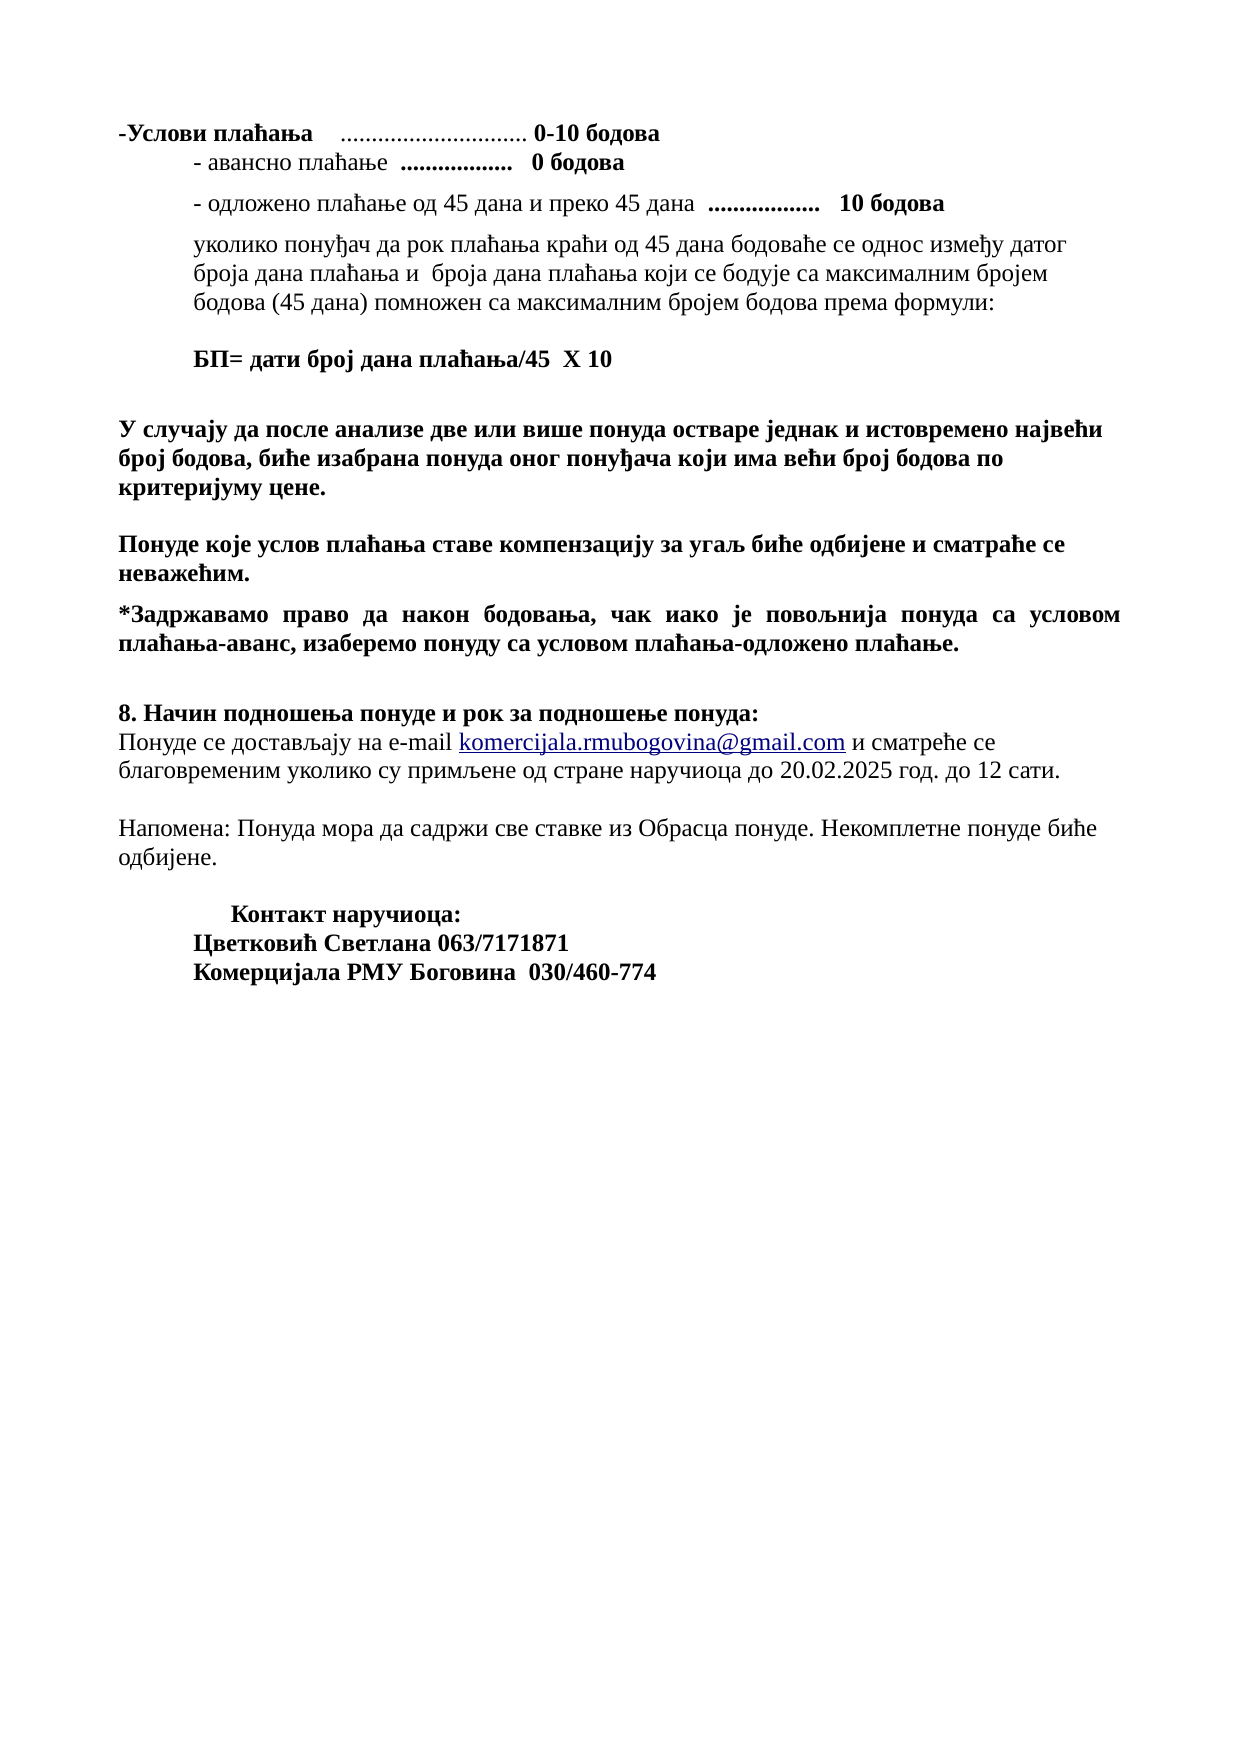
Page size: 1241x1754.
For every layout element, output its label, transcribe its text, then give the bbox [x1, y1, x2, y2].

text БП= дати број дана плаћања/45 X 10 [193, 344, 1122, 373]
text 8. Начин подношења понуде и рок за подношење понуда: [118, 698, 1122, 727]
text Цветковић Светлана 063/7171871 [193, 928, 1122, 957]
text - авансно плаћање .................. 0 бодова [193, 147, 1122, 176]
text Понуде које услов плаћања ставе компензацију за угаљ биће одбијене и сматраће се неважећим. [118, 529, 1122, 587]
text Комерцијала РМУ Боговина 030/460-774 [193, 957, 1122, 986]
text У случају да после анализе две или више понуда остваре једнак и истовремено највећи број бодова, биће изабрана понуда оног понуђача који има већи број бодова по критеријуму цене. [118, 414, 1122, 501]
text -Услови плаћања .............................. 0-10 бодова [118, 118, 1122, 147]
list Контакт наручиоца: [193, 899, 1122, 928]
text *Задржавамо право да након бодовања, чак иако је повољнија понуда са условом плаћања-аванс, изаберемо понуду са условом плаћања-одложено плаћање. [118, 599, 1122, 657]
text Напомена: Понуда мора да садржи све ставке из Обрасца понуде. Некомплетне понуде биће одбијене. [118, 813, 1122, 871]
text уколико понуђач да рок плаћања краћи од 45 дана бодоваће се однос између датог броја дана плаћања и броја дана плаћања који се бодује са максималним бројем бодова (45 дана) помножен са максималним бројем бодова према формули: [193, 229, 1122, 316]
text Понуде се достављају на e-mail komercijala.rmubogovina@gmail.com и сматреће се благовременим уколико су примљене од стране наручиоца до 20.02.2025 год. до 12 сати. [118, 727, 1122, 784]
text - одложено плаћање од 45 дана и преко 45 дана .................. 10 бодова [193, 188, 1122, 217]
